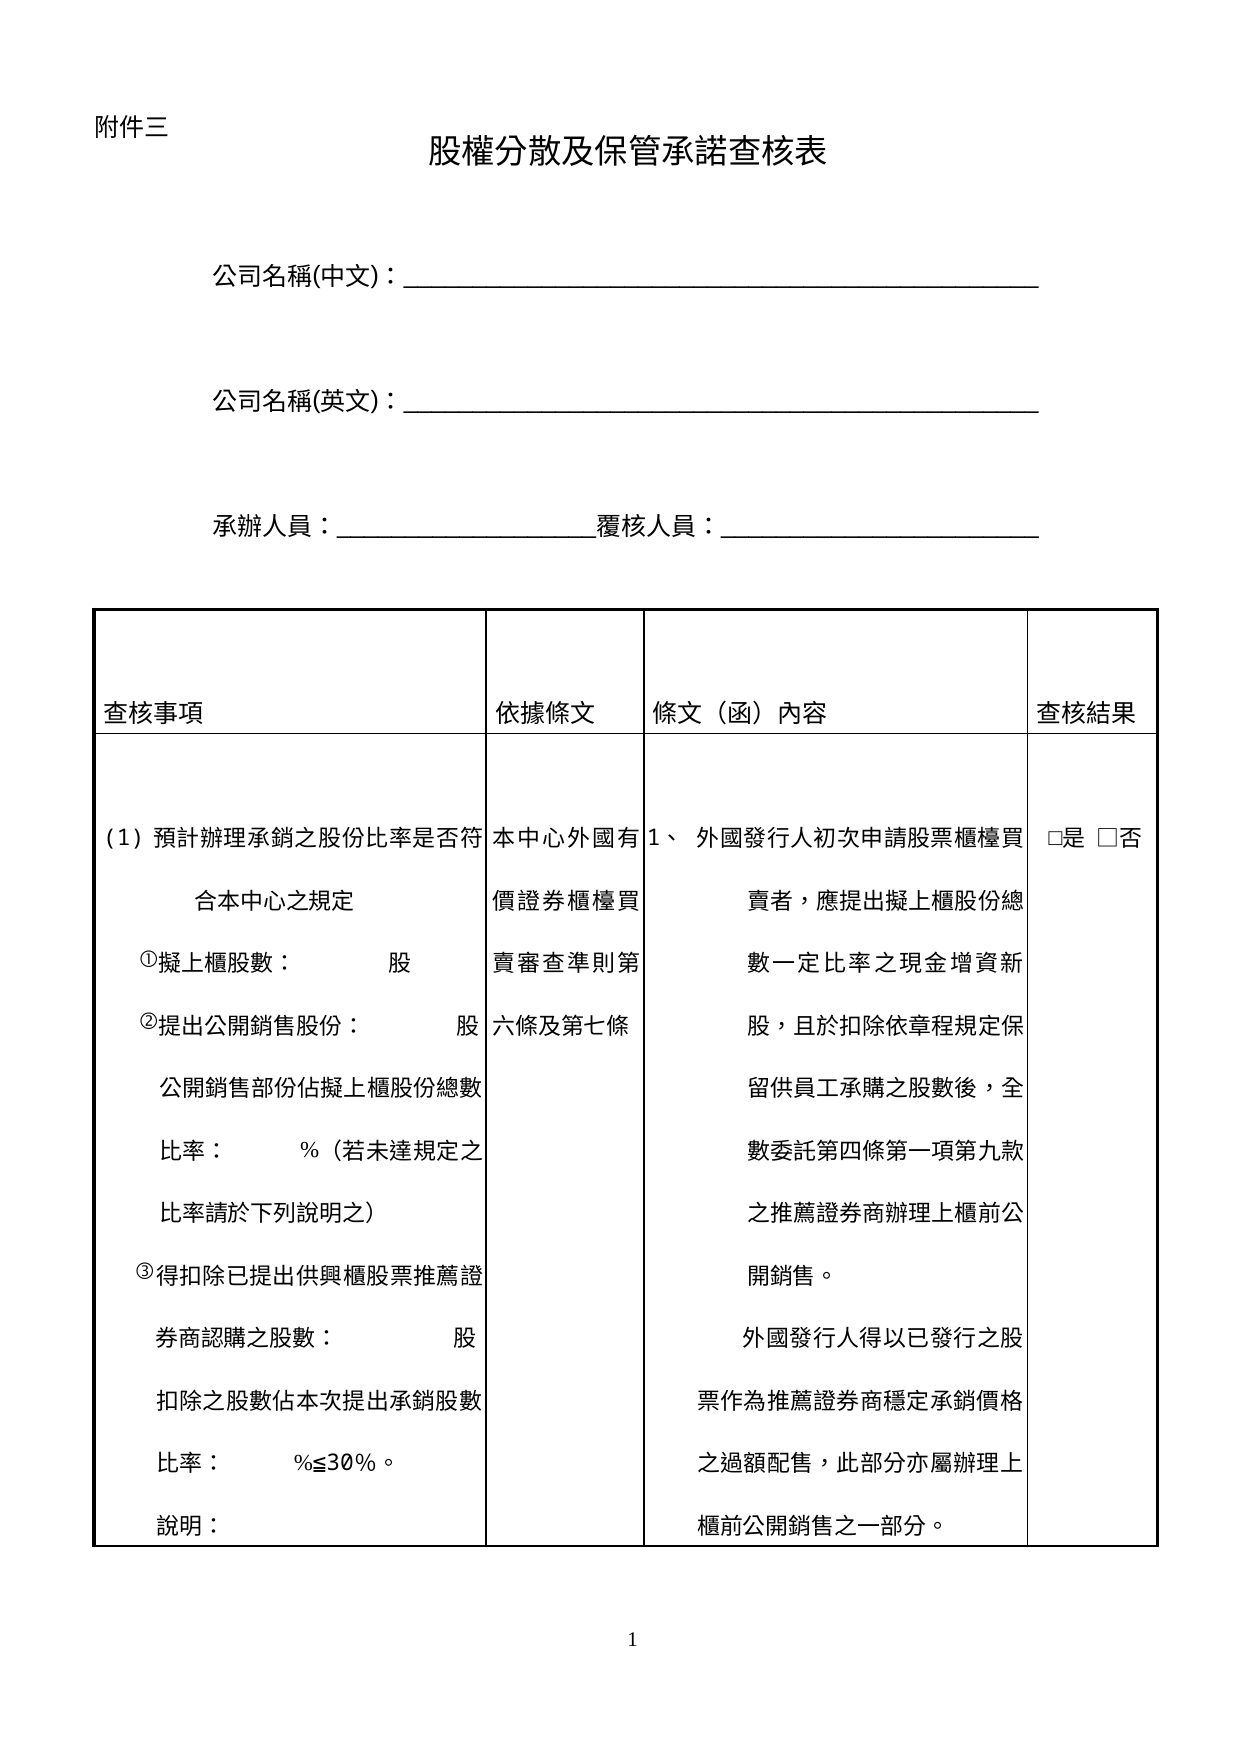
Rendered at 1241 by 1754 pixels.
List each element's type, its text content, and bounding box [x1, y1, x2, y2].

text 附件三 [94, 108, 212, 144]
table_header 查核結果 [1028, 611, 1156, 733]
table_cell □是 □否 [1028, 734, 1156, 1545]
text 股權分散及保管承諾查核表 [94, 108, 1162, 170]
text 承辦人員： 覆核人員： [212, 483, 1162, 545]
table_header 查核事項 [96, 611, 485, 733]
text 公司名稱(中文)： [212, 233, 1162, 295]
table_cell 預計辦理承銷之股份比率是否符合本中心之規定 擬上櫃股數： 股 提出公開銷售股份： 股 公開銷售部份佔擬上櫃股份總數比率： %（若未達規定之比率請於下列說明之） 得扣除已提出供興櫃股票推薦證券商認購之股數： 股 扣除之股數佔本次提出承銷股數比率： %≦30％。 說明： [96, 734, 485, 1545]
table_header 依據條文 [487, 611, 643, 733]
table_cell 外國發行人初次申請股票櫃檯買賣者，應提出擬上櫃股份總數一定比率之現金增資新股，且於扣除依章程規定保留供員工承購之股數後，全數委託第四條第一項第九款之推薦證券商辦理上櫃前公開銷售。 外國發行人得以已發行之股票作為推薦證券商穩定承銷價格之過額配售，此部分亦屬辦理上櫃前公開銷售之一部分。 [645, 734, 1027, 1545]
table_header 條文（函）內容 [645, 611, 1027, 733]
text 公司名稱(英文)： [212, 358, 1162, 420]
table_cell 本中心外國有價證券櫃檯買賣審查準則第六條及第七條 [487, 734, 643, 1545]
